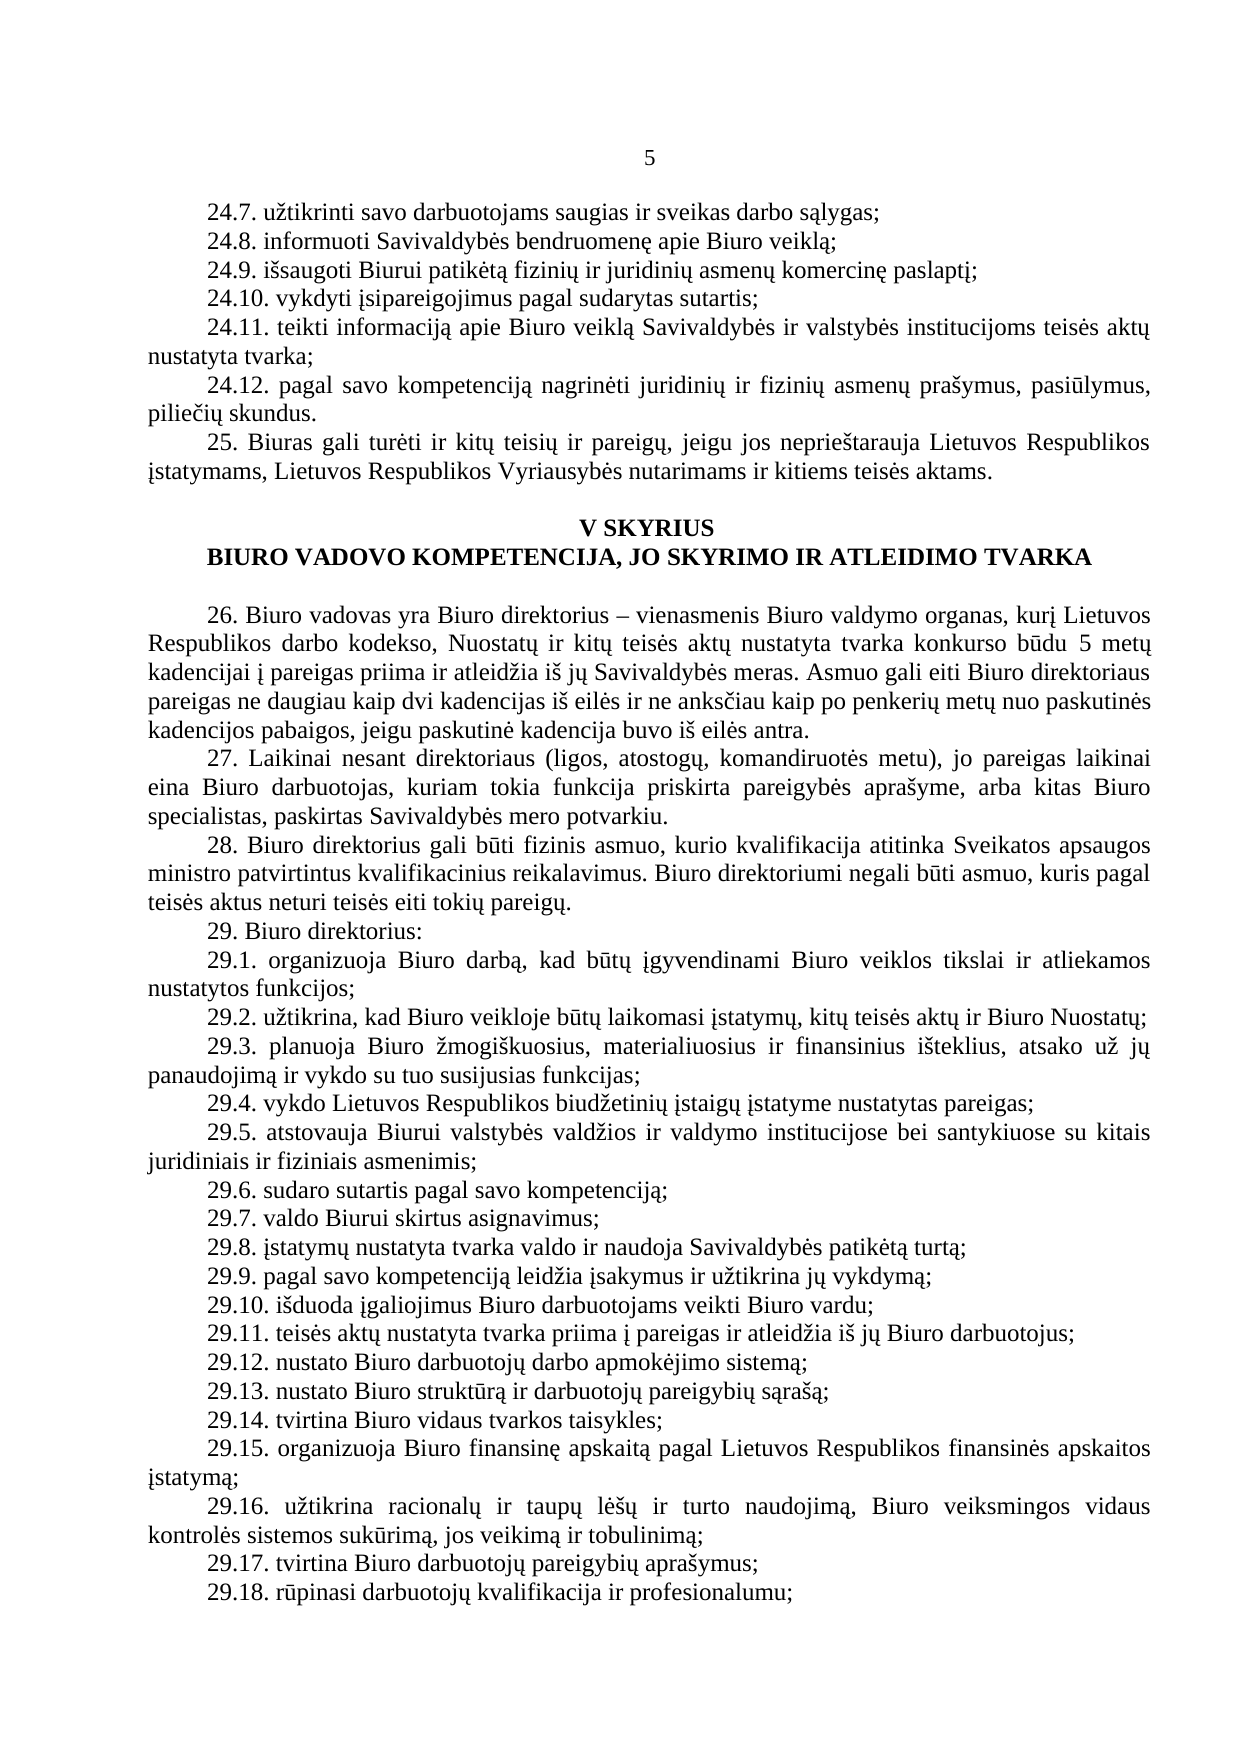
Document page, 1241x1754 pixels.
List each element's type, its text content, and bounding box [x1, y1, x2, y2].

text 24.10. vykdyti įsipareigojimus pagal sudarytas sutartis; [148, 283, 1152, 312]
text 29.6. sudaro sutartis pagal savo kompetenciją; [148, 1175, 1152, 1203]
text 29.8. įstatymų nustatyta tvarka valdo ir naudoja Savivaldybės patikėtą turtą; [148, 1232, 1152, 1261]
text 29.12. nustato Biuro darbuotojų darbo apmokėjimo sistemą; [148, 1347, 1152, 1376]
text 29. Biuro direktorius: [148, 916, 1152, 945]
text 29.5. atstovauja Biurui valstybės valdžios ir valdymo institucijose bei santykiuose su kitais juridiniais ir fiziniais asmenimis; [148, 1117, 1152, 1175]
text 24.7. užtikrinti savo darbuotojams saugias ir sveikas darbo sąlygas; [148, 197, 1152, 226]
text 24.9. išsaugoti Biurui patikėtą fizinių ir juridinių asmenų komercinę paslaptį; [148, 255, 1152, 283]
text 29.2. užtikrina, kad Biuro veikloje būtų laikomasi įstatymų, kitų teisės aktų ir Biuro Nuostatų; [148, 1002, 1152, 1031]
text 29.13. nustato Biuro struktūrą ir darbuotojų pareigybių sąrašą; [148, 1376, 1152, 1405]
text 29.16. užtikrina racionalų ir taupų lėšų ir turto naudojimą, Biuro veiksmingos vidaus kontrolės sistemos sukūrimą, jos veikimą ir tobulinimą; [148, 1491, 1152, 1548]
text 24.8. informuoti Savivaldybės bendruomenę apie Biuro veiklą; [148, 226, 1152, 255]
text 29.9. pagal savo kompetenciją leidžia įsakymus ir užtikrina jų vykdymą; [148, 1261, 1152, 1290]
text 29.14. tvirtina Biuro vidaus tvarkos taisykles; [148, 1405, 1152, 1433]
text 29.7. valdo Biurui skirtus asignavimus; [148, 1203, 1152, 1232]
text 29.1. organizuoja Biuro darbą, kad būtų įgyvendinami Biuro veiklos tikslai ir atliekamos nustatytos funkcijos; [148, 945, 1152, 1002]
text 27. Laikinai nesant direktoriaus (ligos, atostogų, komandiruotės metu), jo pareigas laikinai eina Biuro darbuotojas, kuriam tokia funkcija priskirta pareigybės aprašyme, arba kitas Biuro specialistas, paskirtas Savivaldybės mero potvarkiu. [148, 743, 1152, 830]
text 29.4. vykdo Lietuvos Respublikos biudžetinių įstaigų įstatyme nustatytas pareigas; [148, 1088, 1152, 1117]
text 29.3. planuoja Biuro žmogiškuosius, materialiuosius ir finansinius išteklius, atsako už jų panaudojimą ir vykdo su tuo susijusias funkcijas; [148, 1031, 1152, 1088]
text V SKYRIUS [148, 513, 1152, 542]
text 29.17. tvirtina Biuro darbuotojų pareigybių aprašymus; [148, 1548, 1152, 1577]
text BIURO VADOVO KOMPETENCIJA, JO SKYRIMO IR ATLEIDIMO TVARKA [148, 542, 1152, 571]
text 26. Biuro vadovas yra Biuro direktorius – vienasmenis Biuro valdymo organas, kurį Lietuvos Respublikos darbo kodekso, Nuostatų ir kitų teisės aktų nustatyta tvarka konkurso būdu 5 metų kadencijai į pareigas priima ir atleidžia iš jų Savivaldybės meras. Asmuo gali eiti Biuro direktoriaus pareigas ne daugiau kaip dvi kadencijas iš eilės ir ne anksčiau kaip po penkerių metų nuo paskutinės kadencijos pabaigos, jeigu paskutinė kadencija buvo iš eilės antra. [148, 600, 1152, 743]
text 28. Biuro direktorius gali būti fizinis asmuo, kurio kvalifikacija atitinka Sveikatos apsaugos ministro patvirtintus kvalifikacinius reikalavimus. Biuro direktoriumi negali būti asmuo, kuris pagal teisės aktus neturi teisės eiti tokių pareigų. [148, 830, 1152, 916]
text 25. Biuras gali turėti ir kitų teisių ir pareigų, jeigu jos neprieštarauja Lietuvos Respublikos įstatymams, Lietuvos Respublikos Vyriausybės nutarimams ir kitiems teisės aktams. [148, 427, 1152, 485]
text 29.10. išduoda įgaliojimus Biuro darbuotojams veikti Biuro vardu; [148, 1290, 1152, 1318]
text 29.11. teisės aktų nustatyta tvarka priima į pareigas ir atleidžia iš jų Biuro darbuotojus; [148, 1318, 1152, 1347]
text 24.11. teikti informaciją apie Biuro veiklą Savivaldybės ir valstybės institucijoms teisės aktų nustatyta tvarka; [148, 312, 1152, 370]
text 29.18. rūpinasi darbuotojų kvalifikacija ir profesionalumu; [148, 1577, 1152, 1606]
text 29.15. organizuoja Biuro finansinę apskaitą pagal Lietuvos Respublikos finansinės apskaitos įstatymą; [148, 1433, 1152, 1491]
text 24.12. pagal savo kompetenciją nagrinėti juridinių ir fizinių asmenų prašymus, pasiūlymus, piliečių skundus. [148, 370, 1152, 427]
